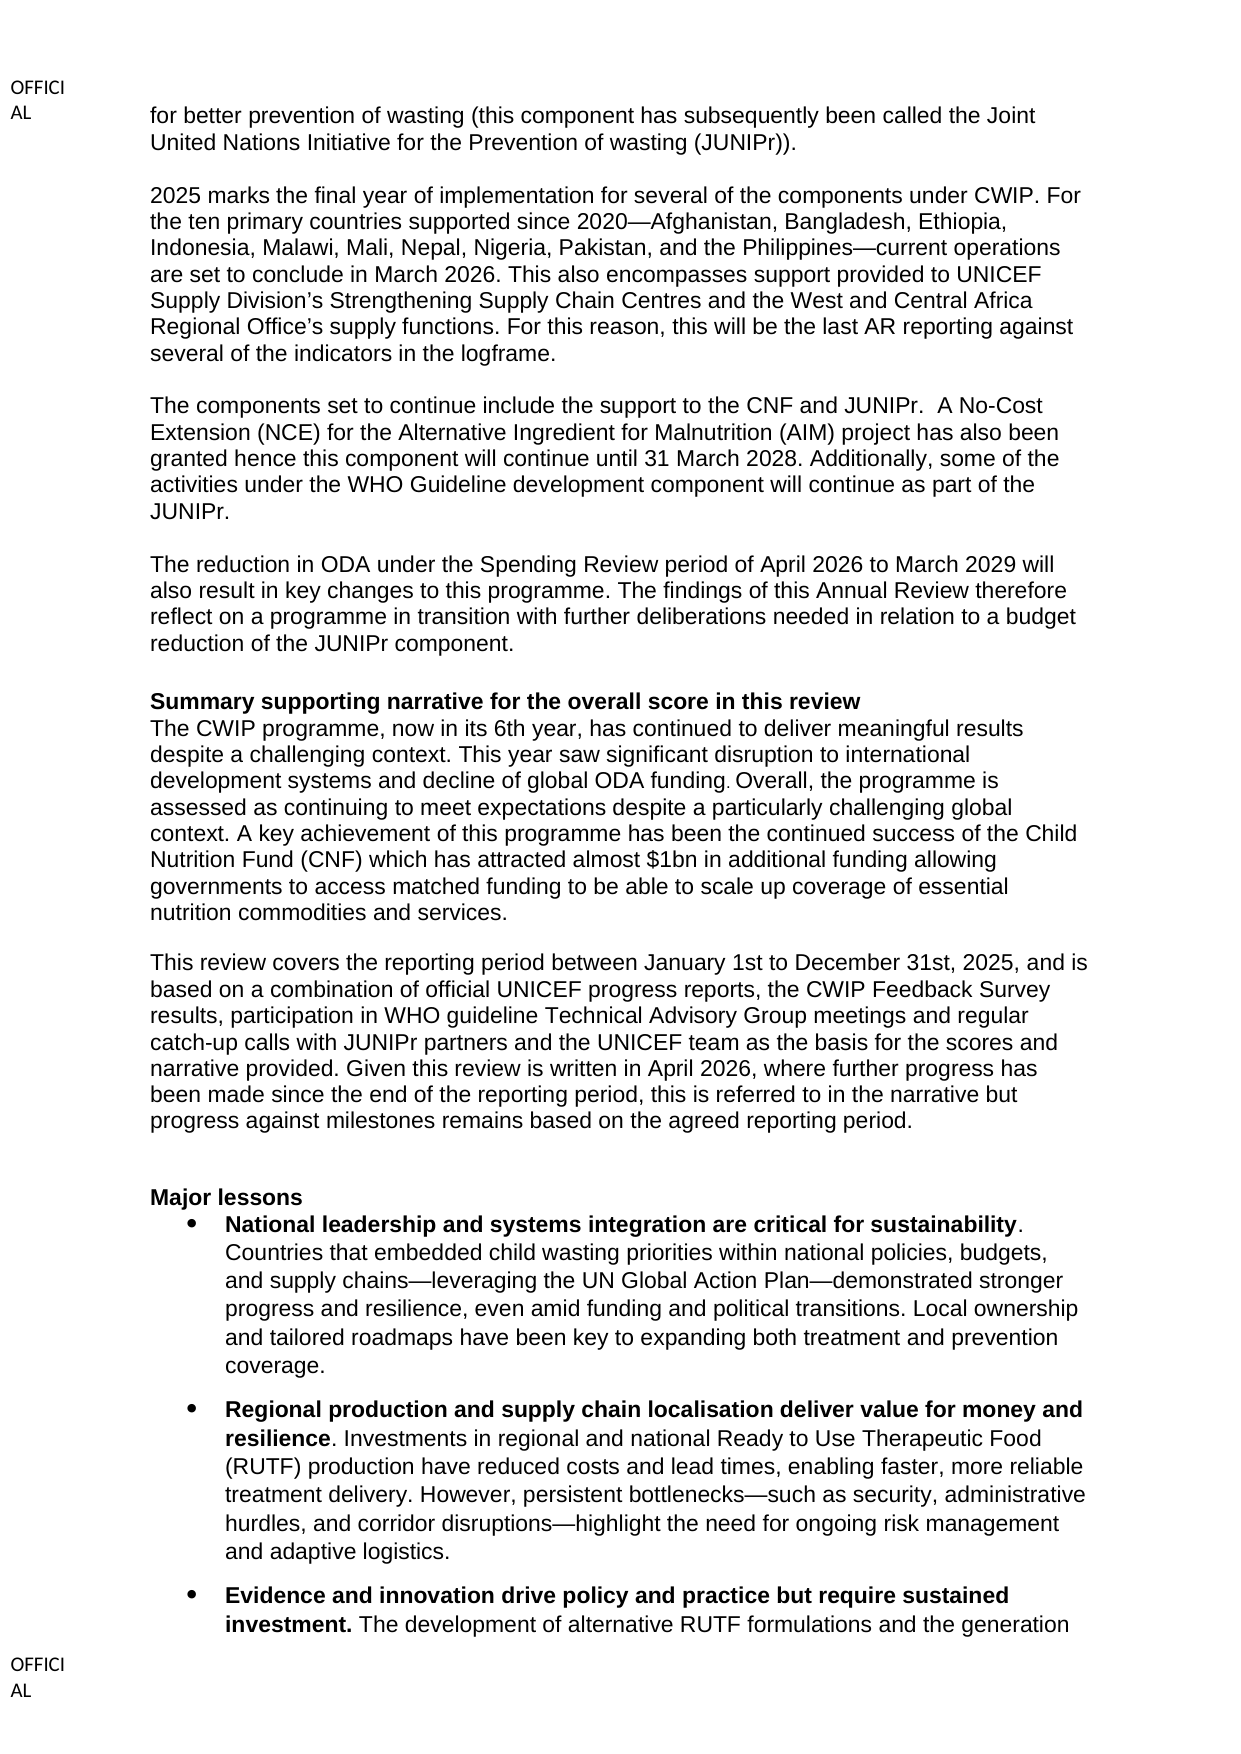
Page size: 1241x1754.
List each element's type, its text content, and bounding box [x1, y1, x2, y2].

list National leadership and systems integration are critical for sustainability. Countries that embedded child wasting priorities within national policies, budgets, and supply chains—leveraging the UN Global Action Plan—demonstrated stronger progress and resilience, even amid funding and political transitions. Local ownership and tailored roadmaps have been key to expanding both treatment and prevention coverage. [187, 1211, 1090, 1378]
text This review covers the reporting period between January 1st to December 31st, 2025, and is based on a combination of official UNICEF progress reports, the CWIP Feedback Survey results, participation in WHO guideline Technical Advisory Group meetings and regular catch-up calls with JUNIPr partners and the UNICEF team as the basis for the scores and narrative provided. Given this review is written in April 2026, where further progress has been made since the end of the reporting period, this is referred to in the narrative but progress against milestones remains based on the agreed reporting period. [150, 949, 1090, 1134]
list Evidence and innovation drive policy and practice but require sustained investment. The development of alternative RUTF formulations and the generation [187, 1582, 1090, 1637]
text The reduction in ODA under the Spending Review period of April 2026 to March 2029 will also result in key changes to this programme. The findings of this Annual Review therefore reflect on a programme in transition with further deliberations needed in relation to a budget reduction of the JUNIPr component. [150, 551, 1090, 656]
list Regional production and supply chain localisation deliver value for money and resilience. Investments in regional and national Ready to Use Therapeutic Food (RUTF) production have reduced costs and lead times, enabling faster, more reliable treatment delivery. However, persistent bottlenecks—such as security, administrative hurdles, and corridor disruptions—highlight the need for ongoing risk management and adaptive logistics. [187, 1396, 1090, 1564]
text for better prevention of wasting (this component has subsequently been called the Joint United Nations Initiative for the Prevention of wasting (JUNIPr)). [150, 102, 1090, 155]
text Major lessons [150, 1184, 1090, 1211]
text The components set to continue include the support to the CNF and JUNIPr. A No-Cost Extension (NCE) for the Alternative Ingredient for Malnutrition (AIM) project has also been granted hence this component will continue until 31 March 2028. Additionally, some of the activities under the WHO Guideline development component will continue as part of the JUNIPr. [150, 392, 1090, 524]
text 2025 marks the final year of implementation for several of the components under CWIP. For the ten primary countries supported since 2020—Afghanistan, Bangladesh, Ethiopia, Indonesia, Malawi, Mali, Nepal, Nigeria, Pakistan, and the Philippines—current operations are set to conclude in March 2026. This also encompasses support provided to UNICEF Supply Division’s Strengthening Supply Chain Centres and the West and Central Africa Regional Office’s supply functions. For this reason, this will be the last AR reporting against several of the indicators in the logframe. [150, 182, 1090, 366]
text The CWIP programme, now in its 6th year, has continued to deliver meaningful results despite a challenging context. This year saw significant disruption to international development systems and decline of global ODA funding. Overall, the programme is assessed as continuing to meet expectations despite a particularly challenging global context. A key achievement of this programme has been the continued success of the Child Nutrition Fund (CNF) which has attracted almost $1bn in additional funding allowing governments to access matched funding to be able to scale up coverage of essential nutrition commodities and services. [150, 714, 1090, 925]
text Summary supporting narrative for the overall score in this review [150, 688, 1090, 714]
